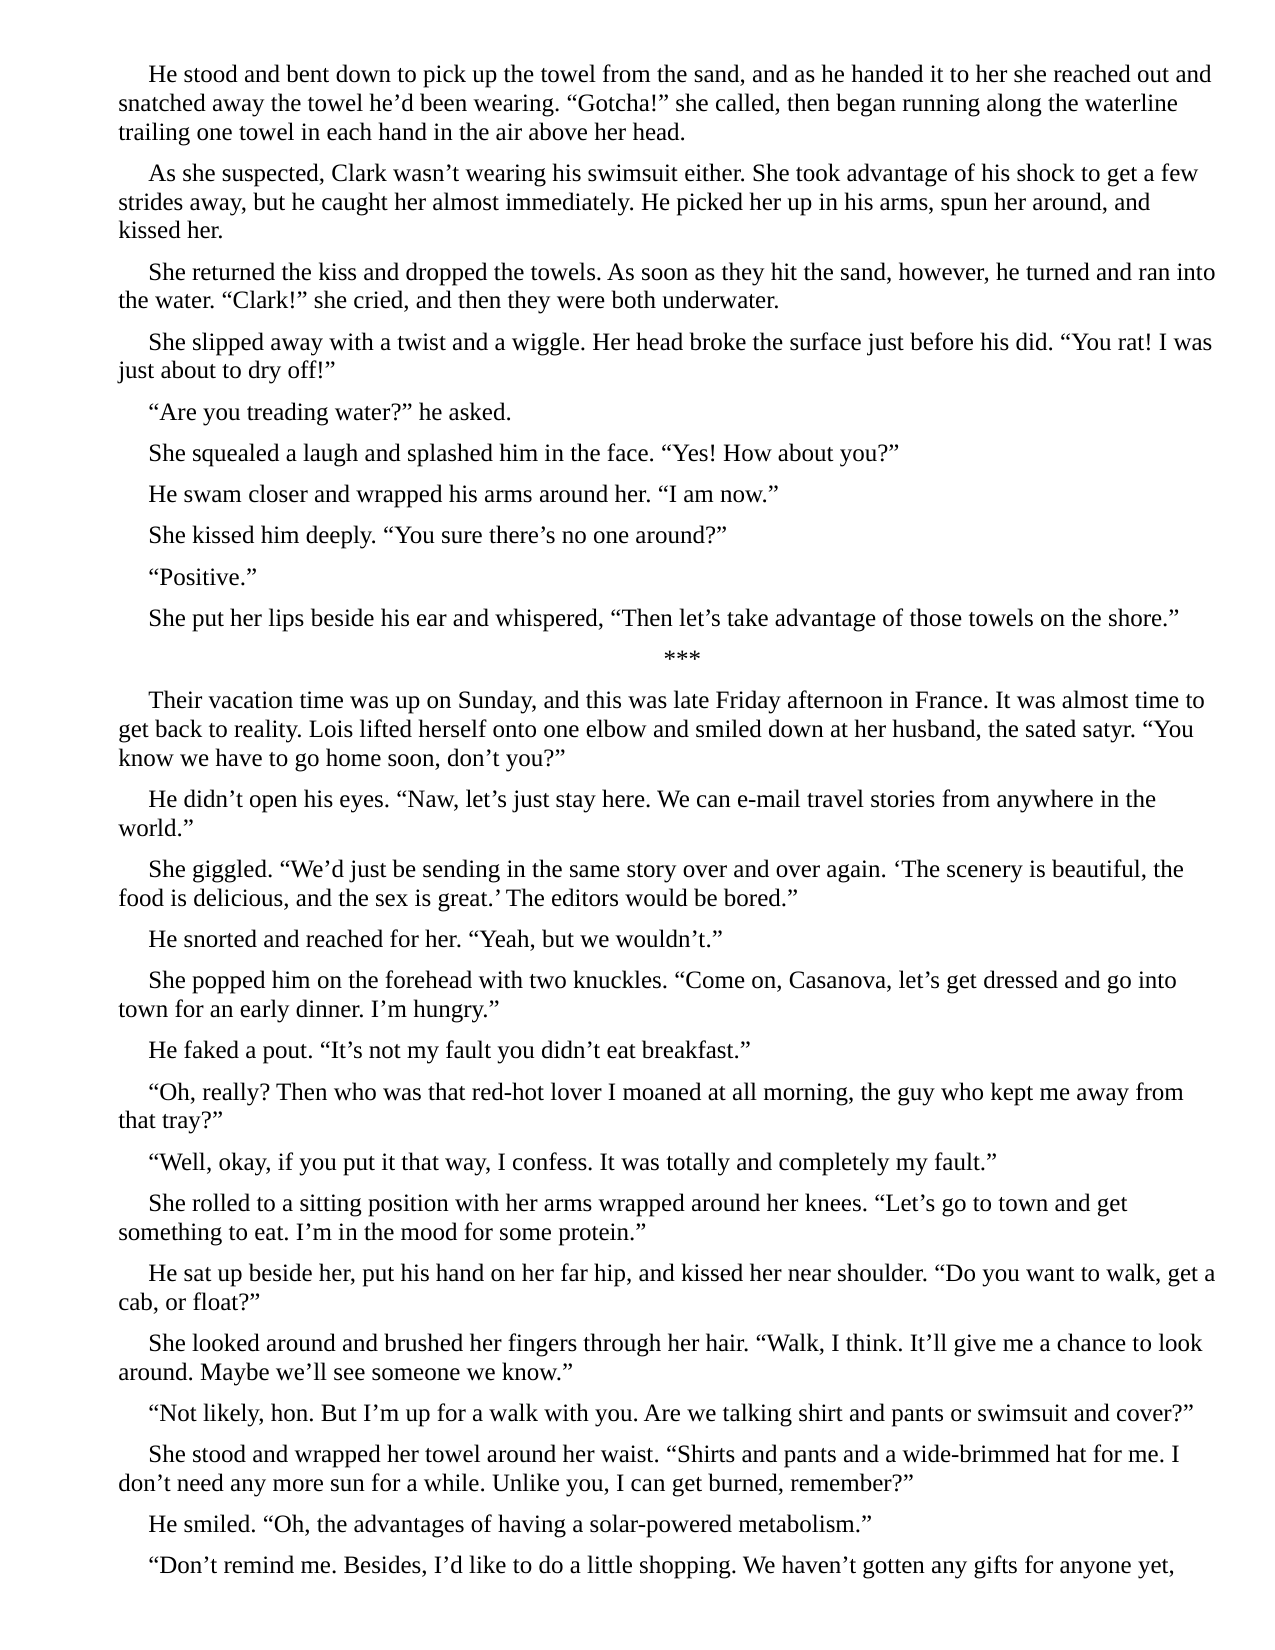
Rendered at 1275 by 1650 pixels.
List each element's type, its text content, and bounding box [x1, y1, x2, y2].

text She slipped away with a twist and a wiggle. Her head broke the surface just before his did. “You rat! I was just about to dry off!” [118, 327, 1216, 384]
text She put her lips beside his ear and whispered, “Then let’s take advantage of those towels on the shore.” [118, 603, 1216, 632]
text She squealed a laugh and splashed him in the face. “Yes! How about you?” [118, 438, 1216, 467]
text She rolled to a sitting position with her arms wrapped around her knees. “Let’s go to town and get something to eat. I’m in the mood for some protein.” [118, 1188, 1216, 1245]
text Their vacation time was up on Sunday, and this was late Friday afternoon in France. It was almost time to get back to reality. Lois lifted herself onto one elbow and smiled down at her husband, the sated satyr. “You know we have to go home soon, don’t you?” [118, 685, 1216, 772]
text He didn’t open his eyes. “Naw, let’s just stay here. We can e-mail travel stories from anywhere in the world.” [118, 784, 1216, 842]
text “Don’t remind me. Besides, I’d like to do a little shopping. We haven’t gotten any gifts for anyone yet, [118, 1550, 1216, 1579]
text He stood and bent down to pick up the towel from the sand, and as he handed it to her she reached out and snatched away the towel he’d been wearing. “Gotcha!” she called, then began running along the waterline trailing one towel in each hand in the air above her head. [118, 59, 1216, 145]
text He faked a pout. “It’s not my fault you didn’t eat breakfast.” [118, 1035, 1216, 1064]
text *** [118, 644, 1216, 673]
text “Well, okay, if you put it that way, I confess. It was totally and completely my fault.” [118, 1147, 1216, 1175]
text She stood and wrapped her towel around her waist. “Shirts and pants and a wide-brimmed hat for me. I don’t need any more sun for a while. Unlike you, I can get burned, remember?” [118, 1439, 1216, 1497]
text She looked around and brushed her fingers through her hair. “Walk, I think. It’ll give me a chance to look around. Maybe we’ll see someone we know.” [118, 1328, 1216, 1385]
text As she suspected, Clark wasn’t wearing his swimsuit either. She took advantage of his shock to get a few strides away, but he caught her almost immediately. He picked her up in his arms, spun her around, and kissed her. [118, 158, 1216, 244]
text “Not likely, hon. But I’m up for a walk with you. Are we talking shirt and pants or swimsuit and cover?” [118, 1398, 1216, 1427]
text He sat up beside her, put his hand on her far hip, and kissed her near shoulder. “Do you want to walk, get a cab, or float?” [118, 1258, 1216, 1315]
text “Oh, really? Then who was that red-hot lover I moaned at all morning, the guy who kept me away from that tray?” [118, 1077, 1216, 1134]
text He swam closer and wrapped his arms around her. “I am now.” [118, 479, 1216, 508]
text She giggled. “We’d just be sending in the same story over and over again. ‘The scenery is beautiful, the food is delicious, and the sex is great.’ The editors would be bored.” [118, 854, 1216, 912]
text She popped him on the forehead with two knuckles. “Come on, Casanova, let’s get dressed and go into town for an early dinner. I’m hungry.” [118, 965, 1216, 1023]
text She kissed him deeply. “You sure there’s no one around?” [118, 520, 1216, 549]
text “Positive.” [118, 562, 1216, 590]
text He snorted and reached for her. “Yeah, but we wouldn’t.” [118, 924, 1216, 953]
text “Are you treading water?” he asked. [118, 397, 1216, 425]
text He smiled. “Oh, the advantages of having a solar-powered metabolism.” [118, 1509, 1216, 1538]
text She returned the kiss and dropped the towels. As soon as they hit the sand, however, he turned and ran into the water. “Clark!” she cried, and then they were both underwater. [118, 257, 1216, 314]
